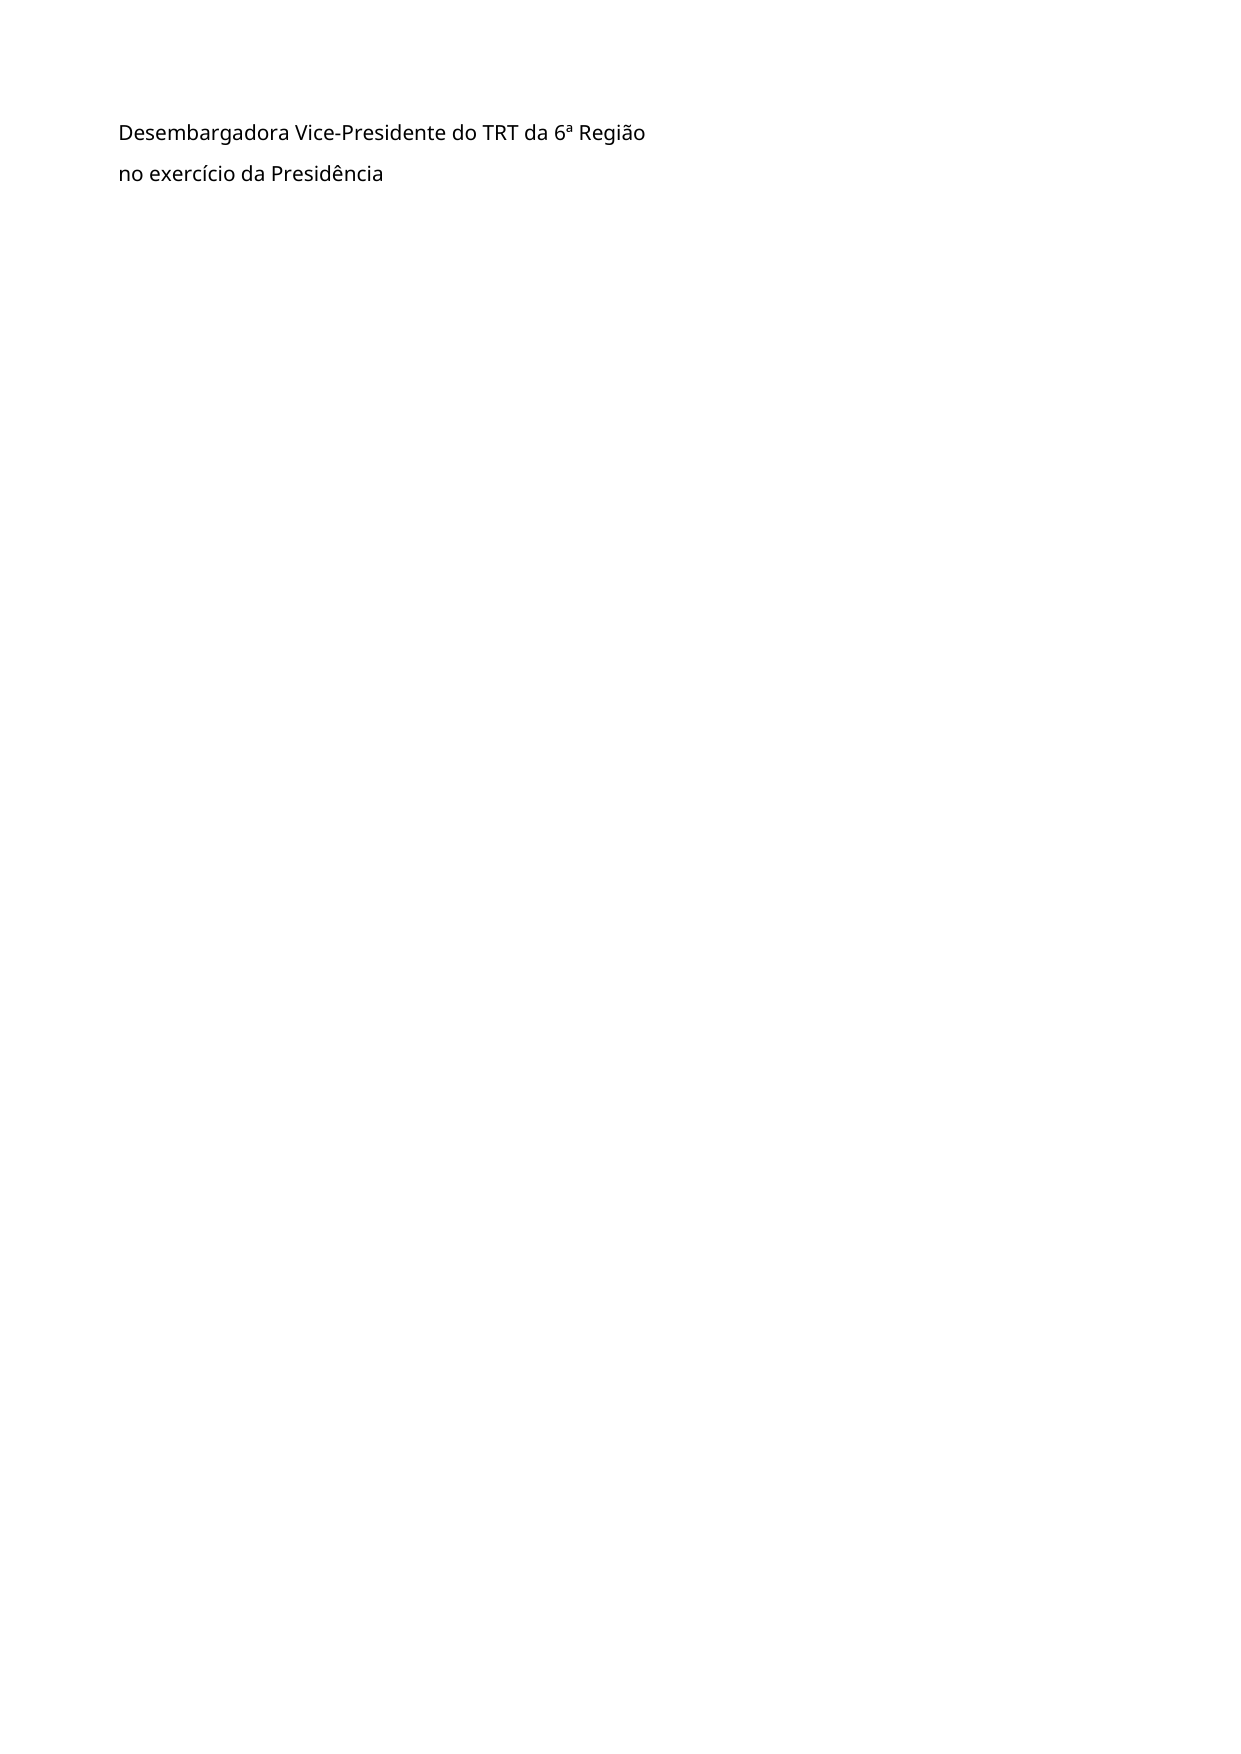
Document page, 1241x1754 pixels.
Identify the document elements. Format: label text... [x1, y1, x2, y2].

text Desembargadora Vice-Presidente do TRT da 6ª Região [118, 118, 1122, 147]
text no exercício da Presidência [118, 159, 1122, 187]
